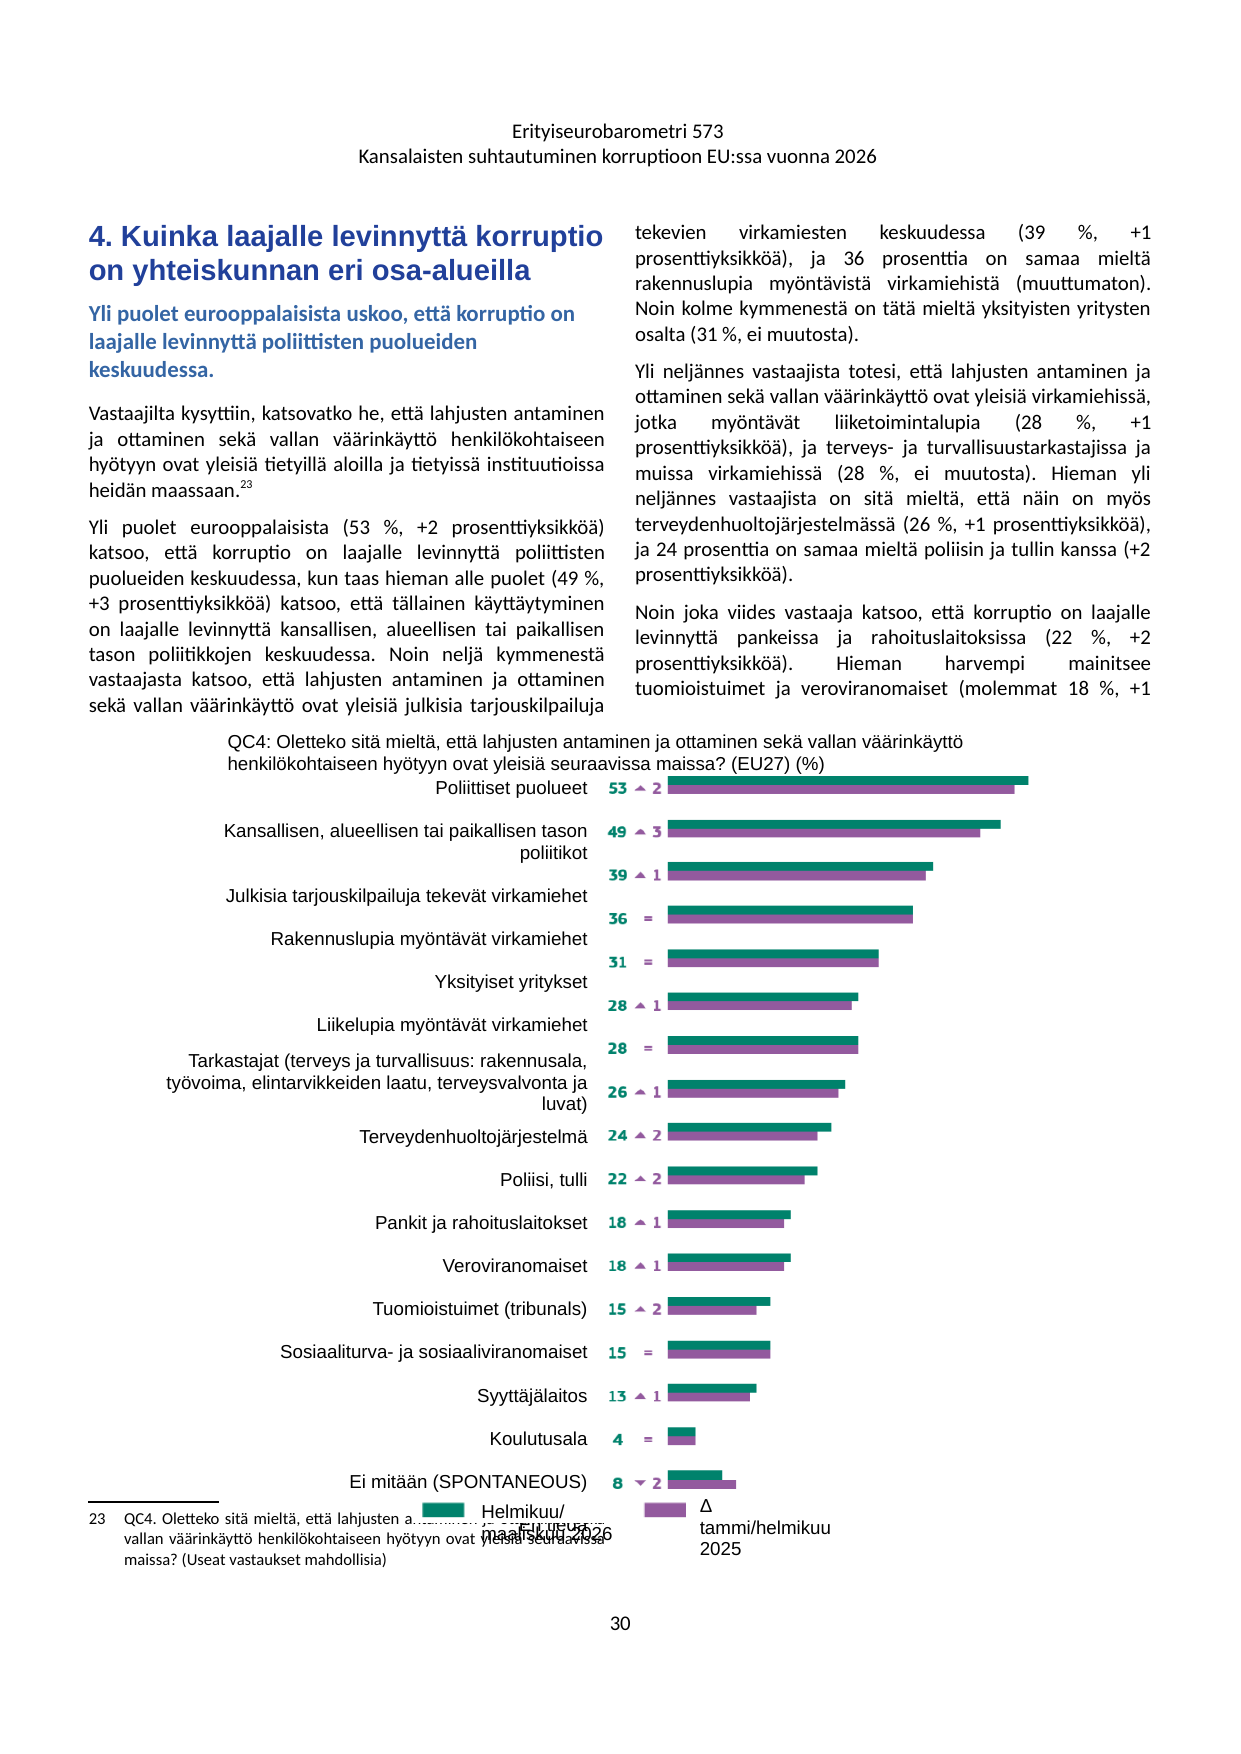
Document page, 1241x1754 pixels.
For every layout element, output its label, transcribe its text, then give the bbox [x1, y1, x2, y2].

text Yli neljännes vastaajista totesi, että lahjusten antaminen ja ottaminen sekä vallan väärinkäyttö ovat yleisiä virkamiehissä, jotka myöntävät liiketoimintalupia (28 %, +1 prosenttiyksikköä), ja terveys- ja turvallisuustarkastajissa ja muissa virkamiehissä (28 %, ei muutosta). Hieman yli neljännes vastaajista on sitä mieltä, että näin on myös terveydenhuoltojärjestelmässä (26 %, +1 prosenttiyksikköä), ja 24 prosenttia on samaa mieltä poliisin ja tullin kanssa (+2 prosenttiyksikköä). [635, 358, 1152, 587]
subtitle 4. Kuinka laajalle levinnyttä korruptio on yhteiskunnan eri osa-alueilla [88, 219, 605, 286]
text Yli puolet eurooppalaisista uskoo, että korruptio on laajalle levinnyttä poliittisten puolueiden keskuudessa. [88, 299, 605, 383]
picture [602, 772, 1032, 1490]
text tekevien virkamiesten keskuudessa (39 %, +1 prosenttiyksikköä), ja 36 prosenttia on samaa mieltä rakennuslupia myöntävistä virkamiehistä (muuttumaton). Noin kolme kymmenestä on tätä mieltä yksityisten yritysten osalta (31 %, ei muutosta). [635, 219, 1152, 346]
picture [412, 1493, 686, 1523]
text Noin joka viides vastaaja katsoo, että korruptio on laajalle levinnyttä pankeissa ja rahoituslaitoksissa (22 %, +2 prosenttiyksikköä). Hieman harvempi mainitsee tuomioistuimet ja veroviranomaiset (molemmat 18 %, +1 [635, 599, 1152, 701]
text Vastaajilta kysyttiin, katsovatko he, että lahjusten antaminen ja ottaminen sekä vallan väärinkäyttö henkilökohtaiseen hyötyyn ovat yleisiä tietyillä aloilla ja tietyissä instituutioissa heidän maassaan. [88, 401, 605, 502]
text Yli puolet eurooppalaisista (53 %, +2 prosenttiyksikköä) katsoo, että korruptio on laajalle levinnyttä poliittisten puolueiden keskuudessa, kun taas hieman alle puolet (49 %, +3 prosenttiyksikköä) katsoo, että tällainen käyttäytyminen on laajalle levinnyttä kansallisen, alueellisen tai paikallisen tason poliitikkojen keskuudessa. Noin neljä kymmenestä vastaajasta katsoo, että lahjusten antaminen ja ottaminen sekä vallan väärinkäyttö ovat yleisiä julkisia tarjouskilpailuja [88, 514, 605, 717]
text QC4. Oletteko sitä mieltä, että lahjusten antaminen ja ottaminen sekä vallan väärinkäyttö henkilökohtaiseen hyötyyn ovat yleisiä seuraavissa maissa? (Useat vastaukset mahdollisia) [88, 1508, 605, 1569]
